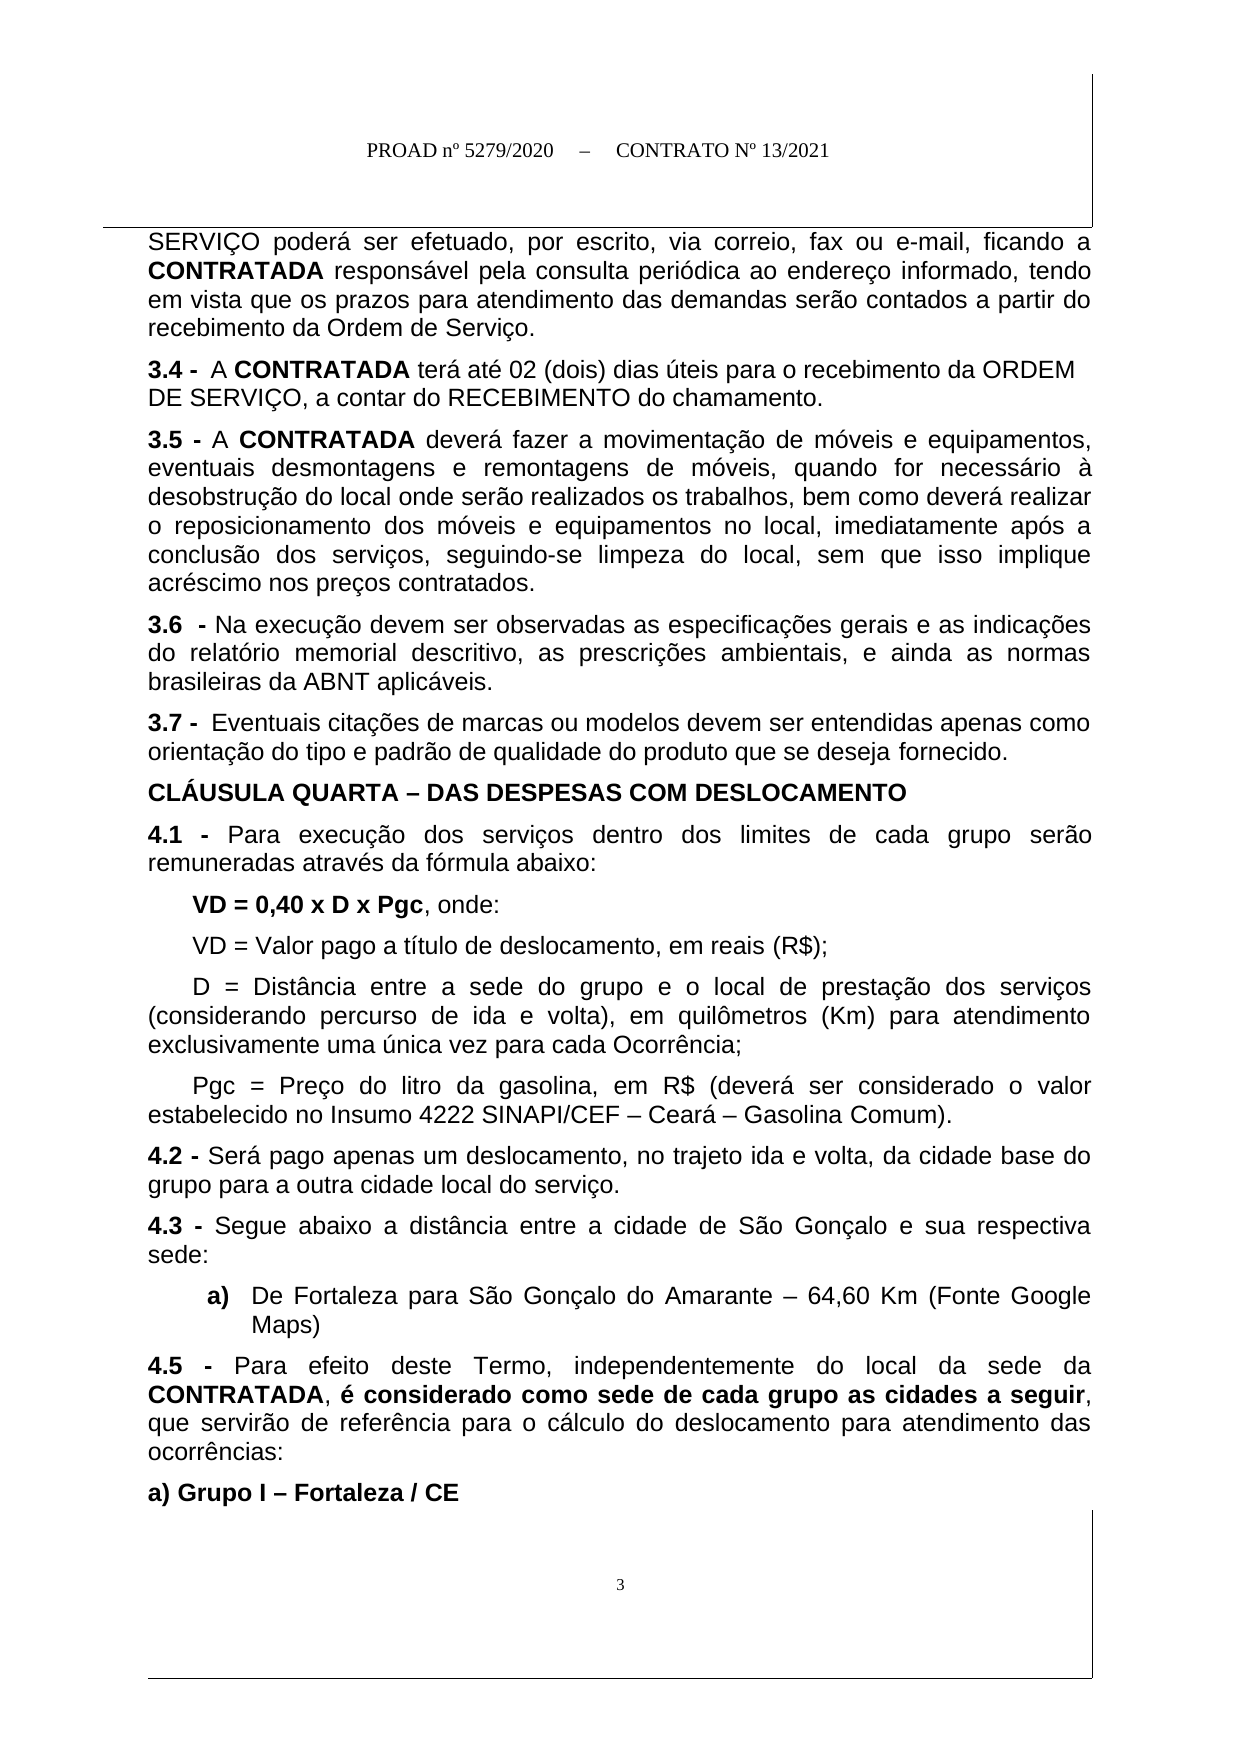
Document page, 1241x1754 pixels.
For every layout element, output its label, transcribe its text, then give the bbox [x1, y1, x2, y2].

text 4.1 - Para execução dos serviços dentro dos limites de cada grupo serão remuneradas através da fórmula abaixo: [148, 819, 1092, 877]
text VD = Valor pago a título de deslocamento, em reais (R$); [148, 931, 1092, 959]
list Grupo I – Fortaleza / CE [148, 1478, 1092, 1507]
text 4.3 - Segue abaixo a distância entre a cidade de São Gonçalo e sua respectiva sede: [148, 1211, 1092, 1268]
text CLÁUSULA QUARTA – DAS DESPESAS COM DESLOCAMENTO [148, 778, 1092, 807]
list De Fortaleza para São Gonçalo do Amarante – 64,60 Km (Fonte Google Maps) [207, 1281, 1092, 1338]
text 4.2 - Será pago apenas um deslocamento, no trajeto ida e volta, da cidade base do grupo para a outra cidade local do serviço. [148, 1141, 1092, 1198]
text Pgc = Preço do litro da gasolina, em R$ (deverá ser considerado o valor estabelecido no Insumo 4222 SINAPI/CEF – Ceará – Gasolina Comum). [148, 1071, 1092, 1128]
text 3.7 - Eventuais citações de marcas ou modelos devem ser entendidas apenas como orientação do tipo e padrão de qualidade do produto que se deseja fornecido. [148, 708, 1092, 766]
text 4.5 - Para efeito deste Termo, independentemente do local da sede da CONTRATADA, é considerado como sede de cada grupo as cidades a seguir, que servirão de referência para o cálculo do deslocamento para atendimento das ocorrências: [148, 1351, 1092, 1466]
text 3.6 - Na execução devem ser observadas as especificações gerais e as indicações do relatório memorial descritivo, as prescrições ambientais, e ainda as normas brasileiras da ABNT aplicáveis. [148, 609, 1092, 696]
text 3.4 - A CONTRATADA terá até 02 (dois) dias úteis para o recebimento da ORDEM DE SERVIÇO, a contar do RECEBIMENTO do chamamento. [148, 354, 1092, 412]
text VD = 0,40 x D x Pgc, onde: [148, 889, 1092, 918]
text D = Distância entre a sede do grupo e o local de prestação dos serviços (considerando percurso de ida e volta), em quilômetros (Km) para atendimento exclusivamente uma única vez para cada Ocorrência; [148, 972, 1092, 1058]
text SERVIÇO poderá ser efetuado, por escrito, via correio, fax ou e-mail, ficando a CONTRATADA responsável pela consulta periódica ao endereço informado, tendo em vista que os prazos para atendimento das demandas serão contados a partir do recebimento da Ordem de Serviço. [148, 227, 1092, 342]
text 3.5 - A CONTRATADA deverá fazer a movimentação de móveis e equipamentos, eventuais desmontagens e remontagens de móveis, quando for necessário à desobstrução do local onde serão realizados os trabalhos, bem como deverá realizar o reposicionamento dos móveis e equipamentos no local, imediatamente após a conclusão dos serviços, seguindo-se limpeza do local, sem que isso implique acréscimo nos preços contratados. [148, 424, 1092, 597]
